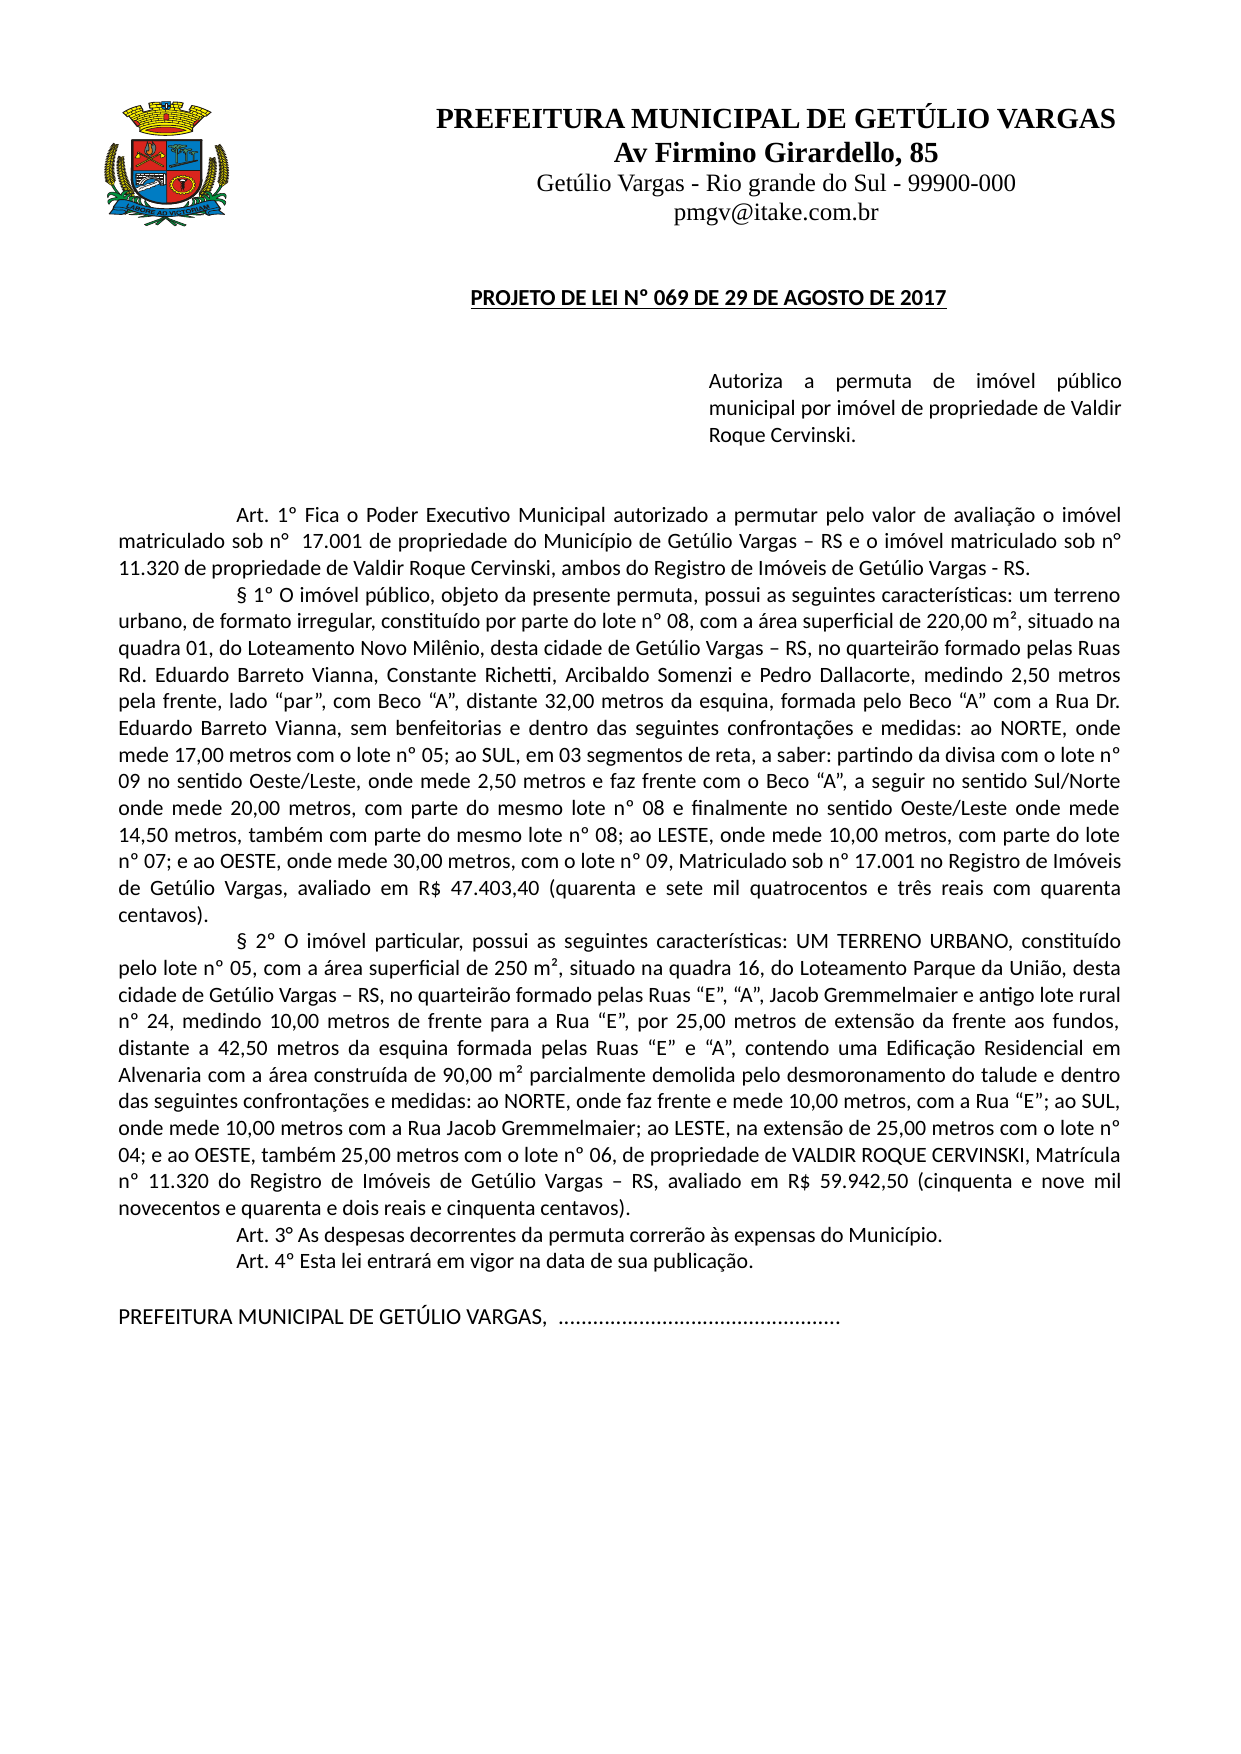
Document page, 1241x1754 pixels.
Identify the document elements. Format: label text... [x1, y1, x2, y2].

text Art. 1º Fica o Poder Executivo Municipal autorizado a permutar pelo valor de avaliação o imóvel matriculado sob n° 17.001 de propriedade do Município de Getúlio Vargas – RS e o imóvel matriculado sob n° 11.320 de propriedade de Valdir Roque Cervinski, ambos do Registro de Imóveis de Getúlio Vargas - RS. [118, 501, 1122, 581]
text Autoriza a permuta de imóvel público municipal por imóvel de propriedade de Valdir Roque Cervinski. [709, 367, 1122, 447]
text § 2º O imóvel particular, possui as seguintes características: UM TERRENO URBANO, constituído pelo lote nº 05, com a área superficial de 250 m², situado na quadra 16, do Loteamento Parque da União, desta cidade de Getúlio Vargas – RS, no quarteirão formado pelas Ruas “E”, “A”, Jacob Gremmelmaier e antigo lote rural nº 24, medindo 10,00 metros de frente para a Rua “E”, por 25,00 metros de extensão da frente aos fundos, distante a 42,50 metros da esquina formada pelas Ruas “E” e “A”, contendo uma Edificação Residencial em Alvenaria com a área construída de 90,00 m² parcialmente demolida pelo desmoronamento do talude e dentro das seguintes confrontações e medidas: ao NORTE, onde faz frente e mede 10,00 metros, com a Rua “E”; ao SUL, onde mede 10,00 metros com a Rua Jacob Gremmelmaier; ao LESTE, na extensão de 25,00 metros com o lote nº 04; e ao OESTE, também 25,00 metros com o lote nº 06, de propriedade de VALDIR ROQUE CERVINSKI, Matrícula nº 11.320 do Registro de Imóveis de Getúlio Vargas – RS, avaliado em R$ 59.942,50 (cinquenta e nove mil novecentos e quarenta e dois reais e cinquenta centavos). [118, 927, 1122, 1221]
text Art. 3° As despesas decorrentes da permuta correrão às expensas do Município. [118, 1221, 1122, 1247]
text PREFEITURA MUNICIPAL DE GETÚLIO VARGAS, ................................................. [118, 1302, 1122, 1330]
text § 1º O imóvel público, objeto da presente permuta, possui as seguintes características: um terreno urbano, de formato irregular, constituído por parte do lote nº 08, com a área superficial de 220,00 m², situado na quadra 01, do Loteamento Novo Milênio, desta cidade de Getúlio Vargas – RS, no quarteirão formado pelas Ruas Rd. Eduardo Barreto Vianna, Constante Richetti, Arcibaldo Somenzi e Pedro Dallacorte, medindo 2,50 metros pela frente, lado “par”, com Beco “A”, distante 32,00 metros da esquina, formada pelo Beco “A” com a Rua Dr. Eduardo Barreto Vianna, sem benfeitorias e dentro das seguintes confrontações e medidas: ao NORTE, onde mede 17,00 metros com o lote nº 05; ao SUL, em 03 segmentos de reta, a saber: partindo da divisa com o lote nº 09 no sentido Oeste/Leste, onde mede 2,50 metros e faz frente com o Beco “A”, a seguir no sentido Sul/Norte onde mede 20,00 metros, com parte do mesmo lote nº 08 e finalmente no sentido Oeste/Leste onde mede 14,50 metros, também com parte do mesmo lote nº 08; ao LESTE, onde mede 10,00 metros, com parte do lote nº 07; e ao OESTE, onde mede 30,00 metros, com o lote nº 09, Matriculado sob nº 17.001 no Registro de Imóveis de Getúlio Vargas, avaliado em R$ 47.403,40 (quarenta e sete mil quatrocentos e três reais com quarenta centavos). [118, 581, 1122, 927]
text PROJETO DE LEI Nº 069 DE 29 DE AGOSTO DE 2017 [177, 283, 1240, 311]
text Art. 4º Esta lei entrará em vigor na data de sua publicação. [118, 1247, 1122, 1274]
